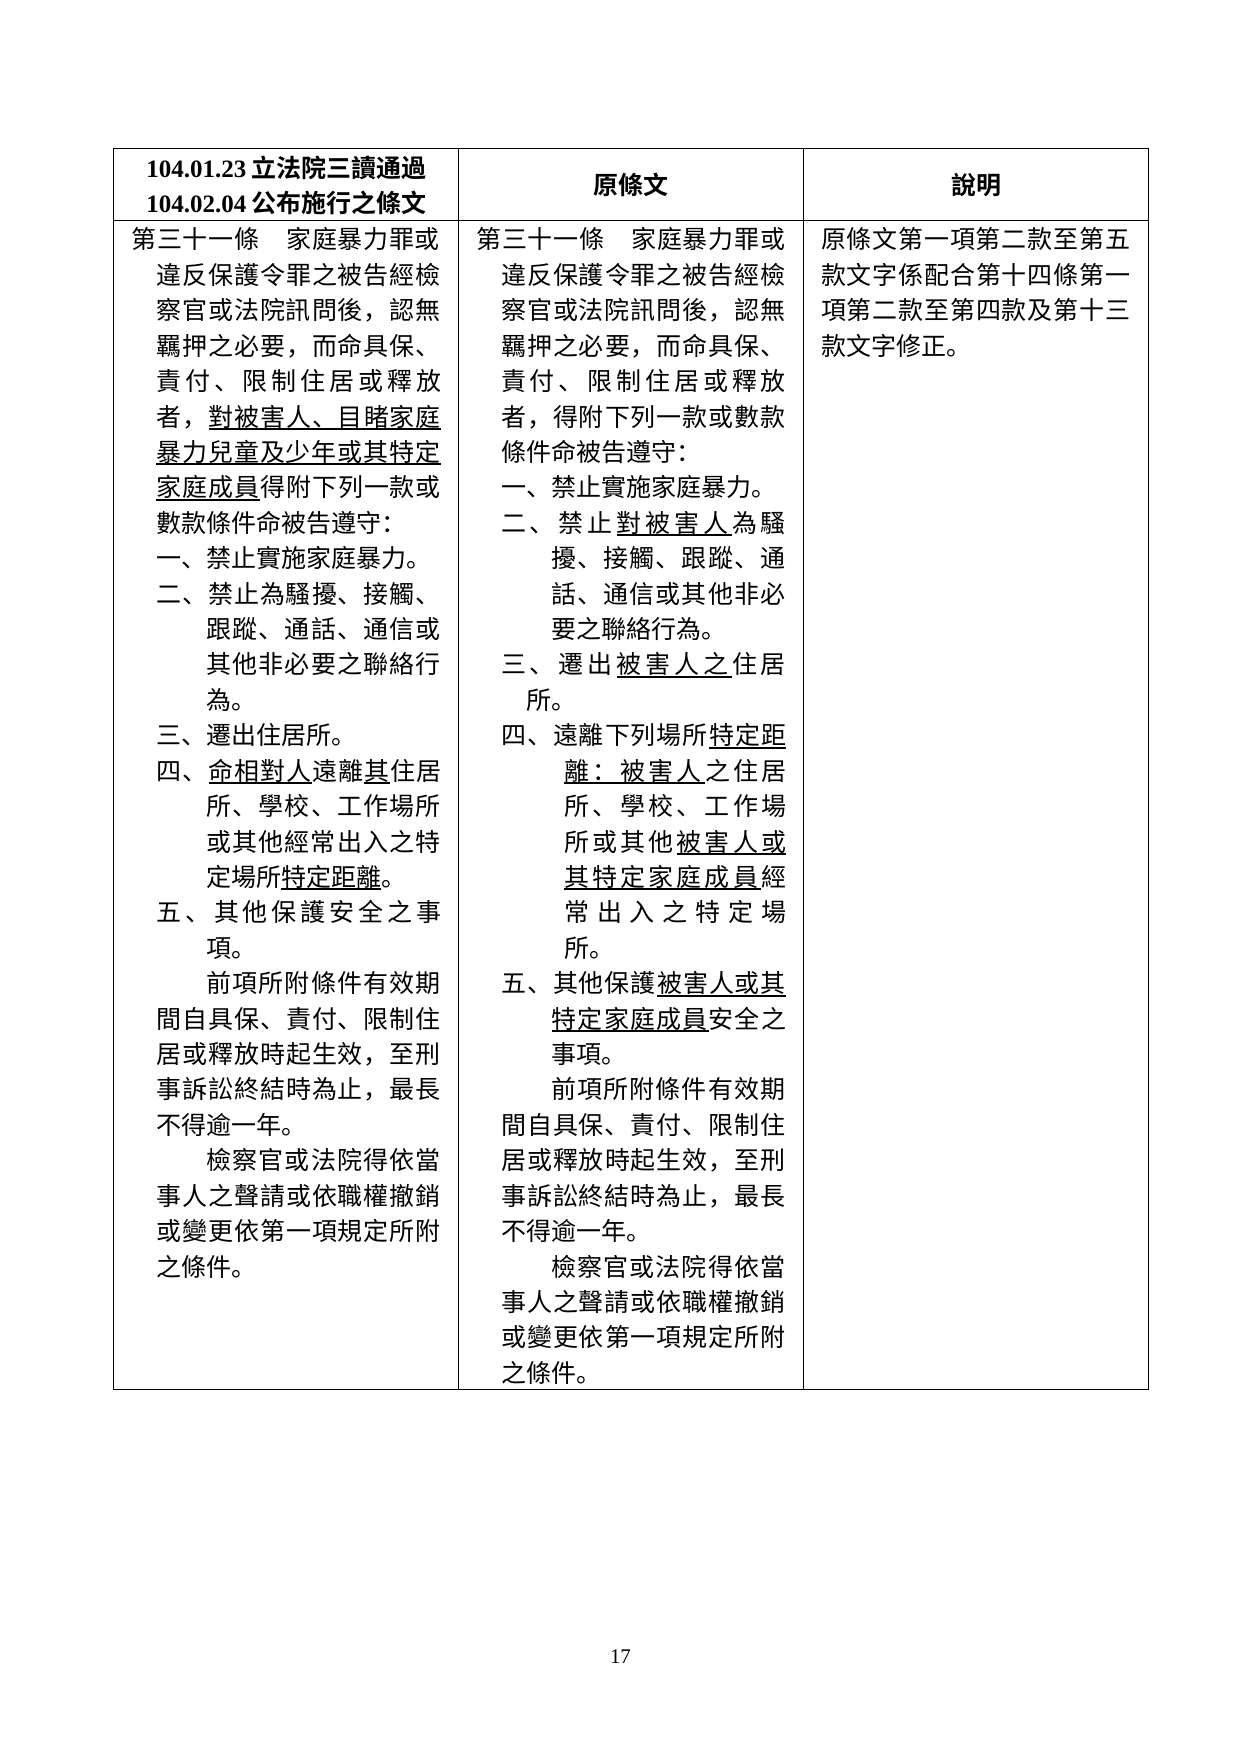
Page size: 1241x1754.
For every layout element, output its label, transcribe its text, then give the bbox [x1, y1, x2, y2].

table_header 原條文 [459, 149, 803, 219]
table_cell 第三十一條 家庭暴力罪或違反保護令罪之被告經檢察官或法院訊問後，認無羈押之必要，而命具保、責付、限制住居或釋放者，得附下列一款或數款條件命被告遵守： 一、禁止實施家庭暴力。 二、禁止對被害人為騷擾、接觸、跟蹤、通話、通信或其他非必要之聯絡行為。 三、遷出被害人之住居所。 四、遠離下列場所特定距離：被害人之住居所、學校、工作場所或其他被害人或其特定家庭成員經常出入之特定場所。 五、其他保護被害人或其特定家庭成員安全之事項。 前項所附條件有效期間自具保、責付、限制住居或釋放時起生效，至刑事訴訟終結時為止，最長不得逾一年。 檢察官或法院得依當事人之聲請或依職權撤銷或變更依第一項規定所附之條件。 [459, 221, 803, 1389]
table_header 說明 [804, 149, 1148, 219]
table_header 104.01.23立法院三讀通過 104.02.04公布施行之條文 [114, 149, 458, 219]
table_cell 第三十一條 家庭暴力罪或違反保護令罪之被告經檢察官或法院訊問後，認無羈押之必要，而命具保、責付、限制住居或釋放者，對被害人、目睹家庭暴力兒童及少年或其特定家庭成員得附下列一款或數款條件命被告遵守： 一、禁止實施家庭暴力。 二、禁止為騷擾、接觸、跟蹤、通話、通信或其他非必要之聯絡行為。 三、遷出住居所。 四、命相對人遠離其住居所、學校、工作場所或其他經常出入之特定場所特定距離。 五、其他保護安全之事項。 前項所附條件有效期間自具保、責付、限制住居或釋放時起生效，至刑事訴訟終結時為止，最長不得逾一年。 檢察官或法院得依當事人之聲請或依職權撤銷或變更依第一項規定所附之條件。 [114, 221, 458, 1389]
table_cell 原條文第一項第二款至第五款文字係配合第十四條第一項第二款至第四款及第十三款文字修正。 [804, 221, 1148, 1389]
